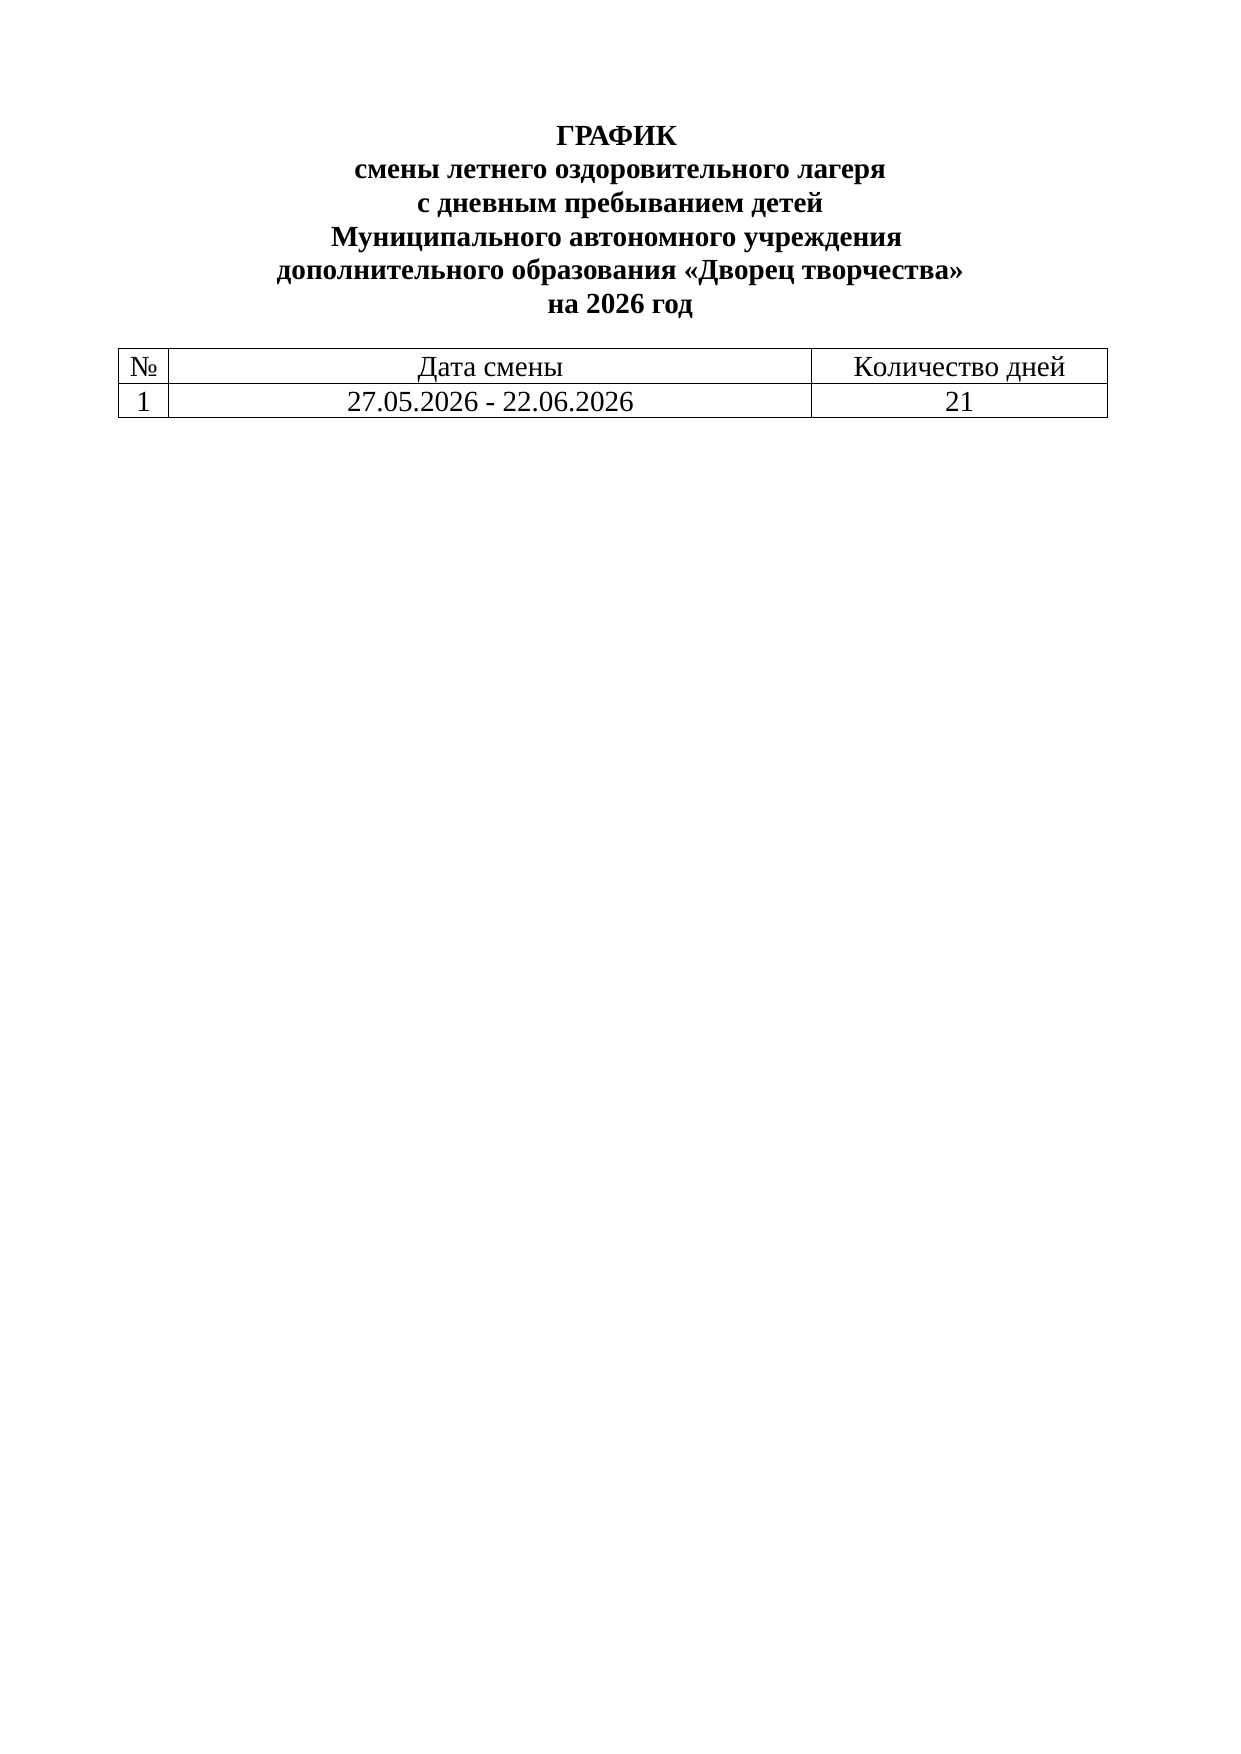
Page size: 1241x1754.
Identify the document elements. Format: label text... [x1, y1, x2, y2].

text дополнительного образования «Дворец творчества» [118, 252, 1122, 286]
text на 2026 год [118, 286, 1122, 319]
text ГРАФИК [118, 118, 1122, 152]
text Муниципального автономного учреждения [118, 219, 1122, 252]
table_cell 1 [119, 384, 168, 417]
table_header Количество дней [812, 349, 1107, 383]
text смены летнего оздоровительного лагеря [118, 152, 1122, 185]
table_cell 27.05.2026 - 22.06.2026 [169, 384, 811, 417]
text с дневным пребыванием детей [118, 185, 1122, 219]
table_header Дата смены [169, 349, 811, 383]
table_header № [119, 349, 168, 383]
table_cell 21 [812, 384, 1107, 417]
